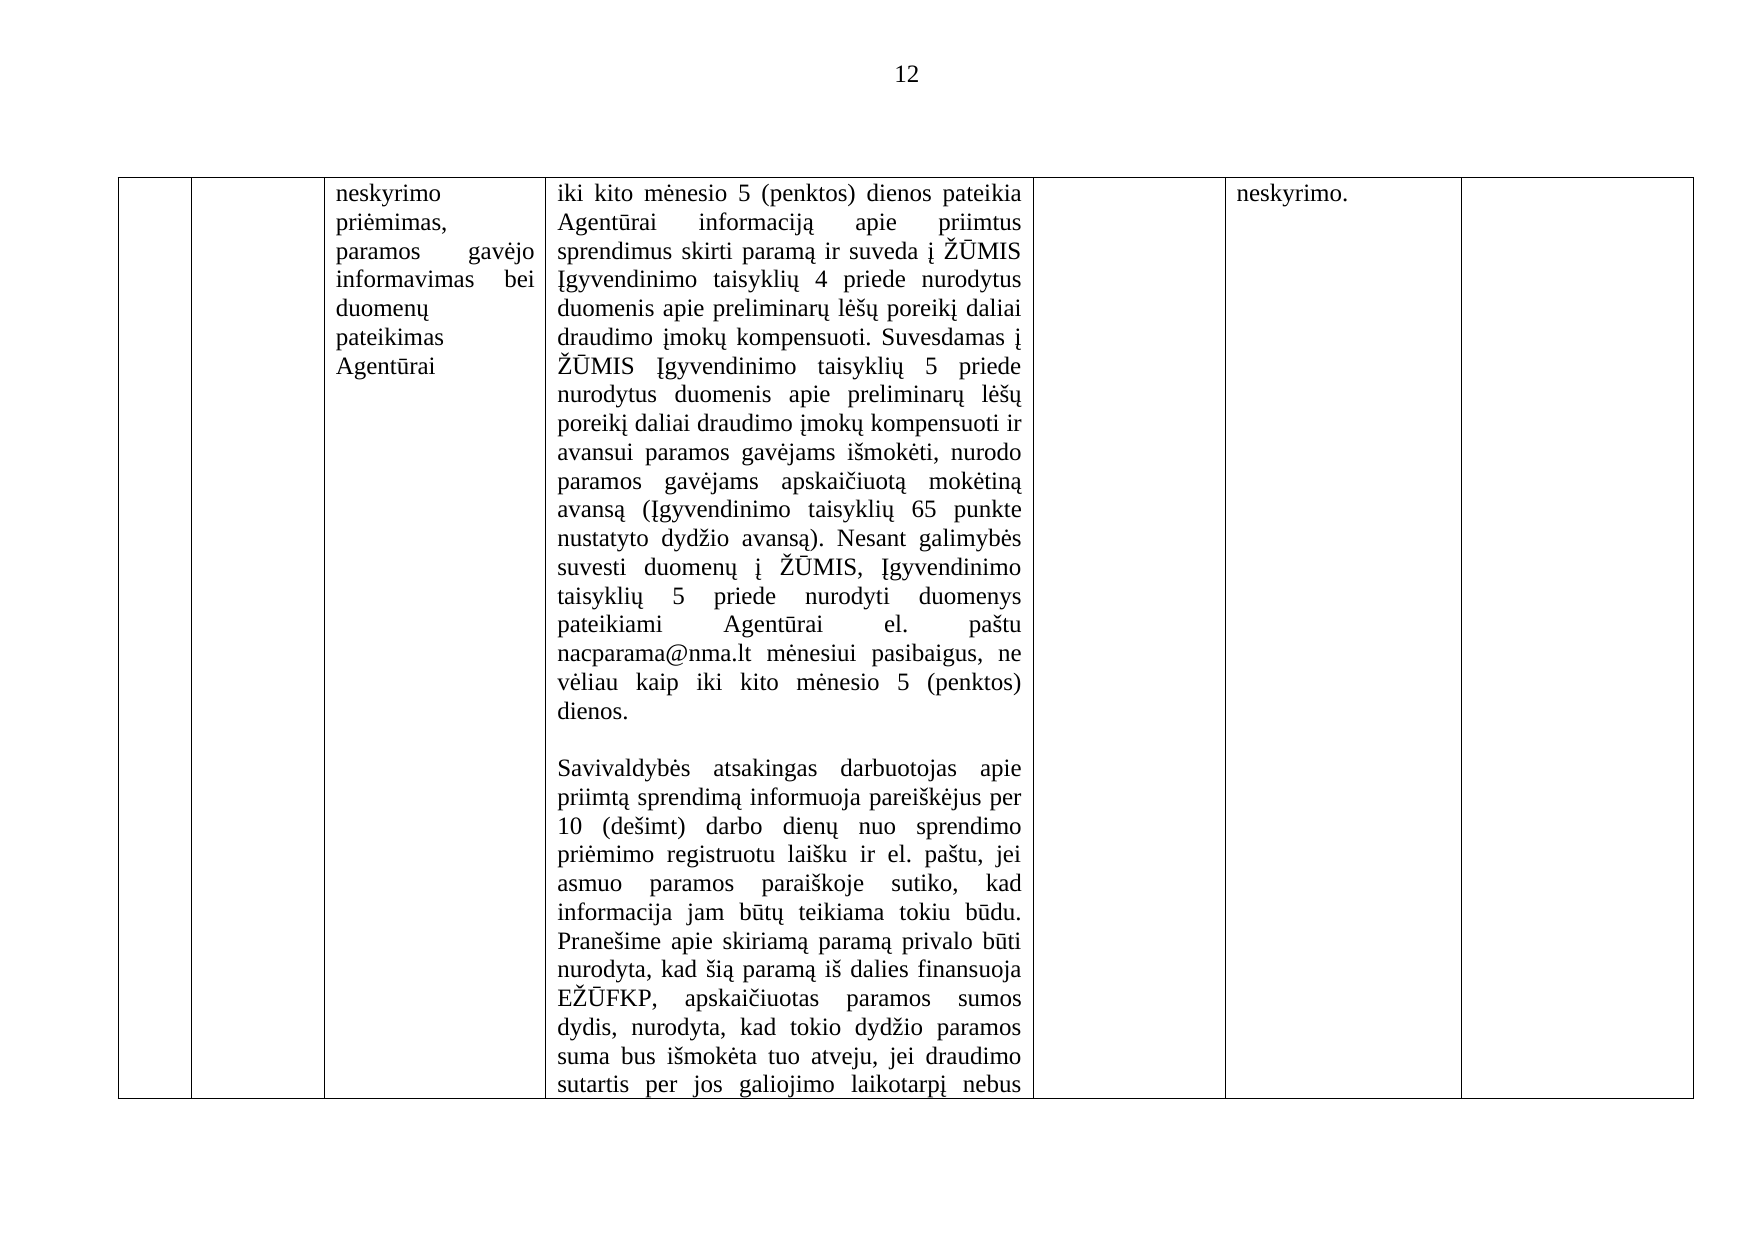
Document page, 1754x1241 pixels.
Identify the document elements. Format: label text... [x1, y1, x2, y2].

table_cell neskyrimo. [1226, 178, 1461, 1098]
table_cell iki kito mėnesio 5 (penktos) dienos pateikia Agentūrai informaciją apie priimtus sprendimus skirti paramą ir suveda į ŽŪMIS Įgyvendinimo taisyklių 4 priede nurodytus duomenis apie preliminarų lėšų poreikį daliai draudimo įmokų kompensuoti. Suvesdamas į ŽŪMIS Įgyvendinimo taisyklių 5 priede nurodytus duomenis apie preliminarų lėšų poreikį daliai draudimo įmokų kompensuoti ir avansui paramos gavėjams išmokėti, nurodo paramos gavėjams apskaičiuotą mokėtiną avansą (Įgyvendinimo taisyklių 65 punkte nustatyto dydžio avansą). Nesant galimybės suvesti duomenų į ŽŪMIS, Įgyvendinimo taisyklių 5 priede nurodyti duomenys pateikiami Agentūrai el. paštu nacparama@nma.lt mėnesiui pasibaigus, ne vėliau kaip iki kito mėnesio 5 (penktos) dienos. Savivaldybės atsakingas darbuotojas apie priimtą sprendimą informuoja pareiškėjus per 10 (dešimt) darbo dienų nuo sprendimo priėmimo registruotu laišku ir el. paštu, jei asmuo paramos paraiškoje sutiko, kad informacija jam būtų teikiama tokiu būdu. Pranešime apie skiriamą paramą privalo būti nurodyta, kad šią paramą iš dalies finansuoja EŽŪFKP, apskaičiuotas paramos sumos dydis, nurodyta, kad tokio dydžio paramos suma bus išmokėta tuo atveju, jei draudimo sutartis per jos galiojimo laikotarpį nebus [546, 178, 1033, 1098]
table_cell [192, 178, 324, 1098]
table_cell [1034, 178, 1225, 1098]
table_cell [119, 178, 191, 1098]
table_cell neskyrimo priėmimas, paramos gavėjo informavimas bei duomenų pateikimas Agentūrai [325, 178, 545, 1098]
table_cell [1462, 178, 1693, 1098]
